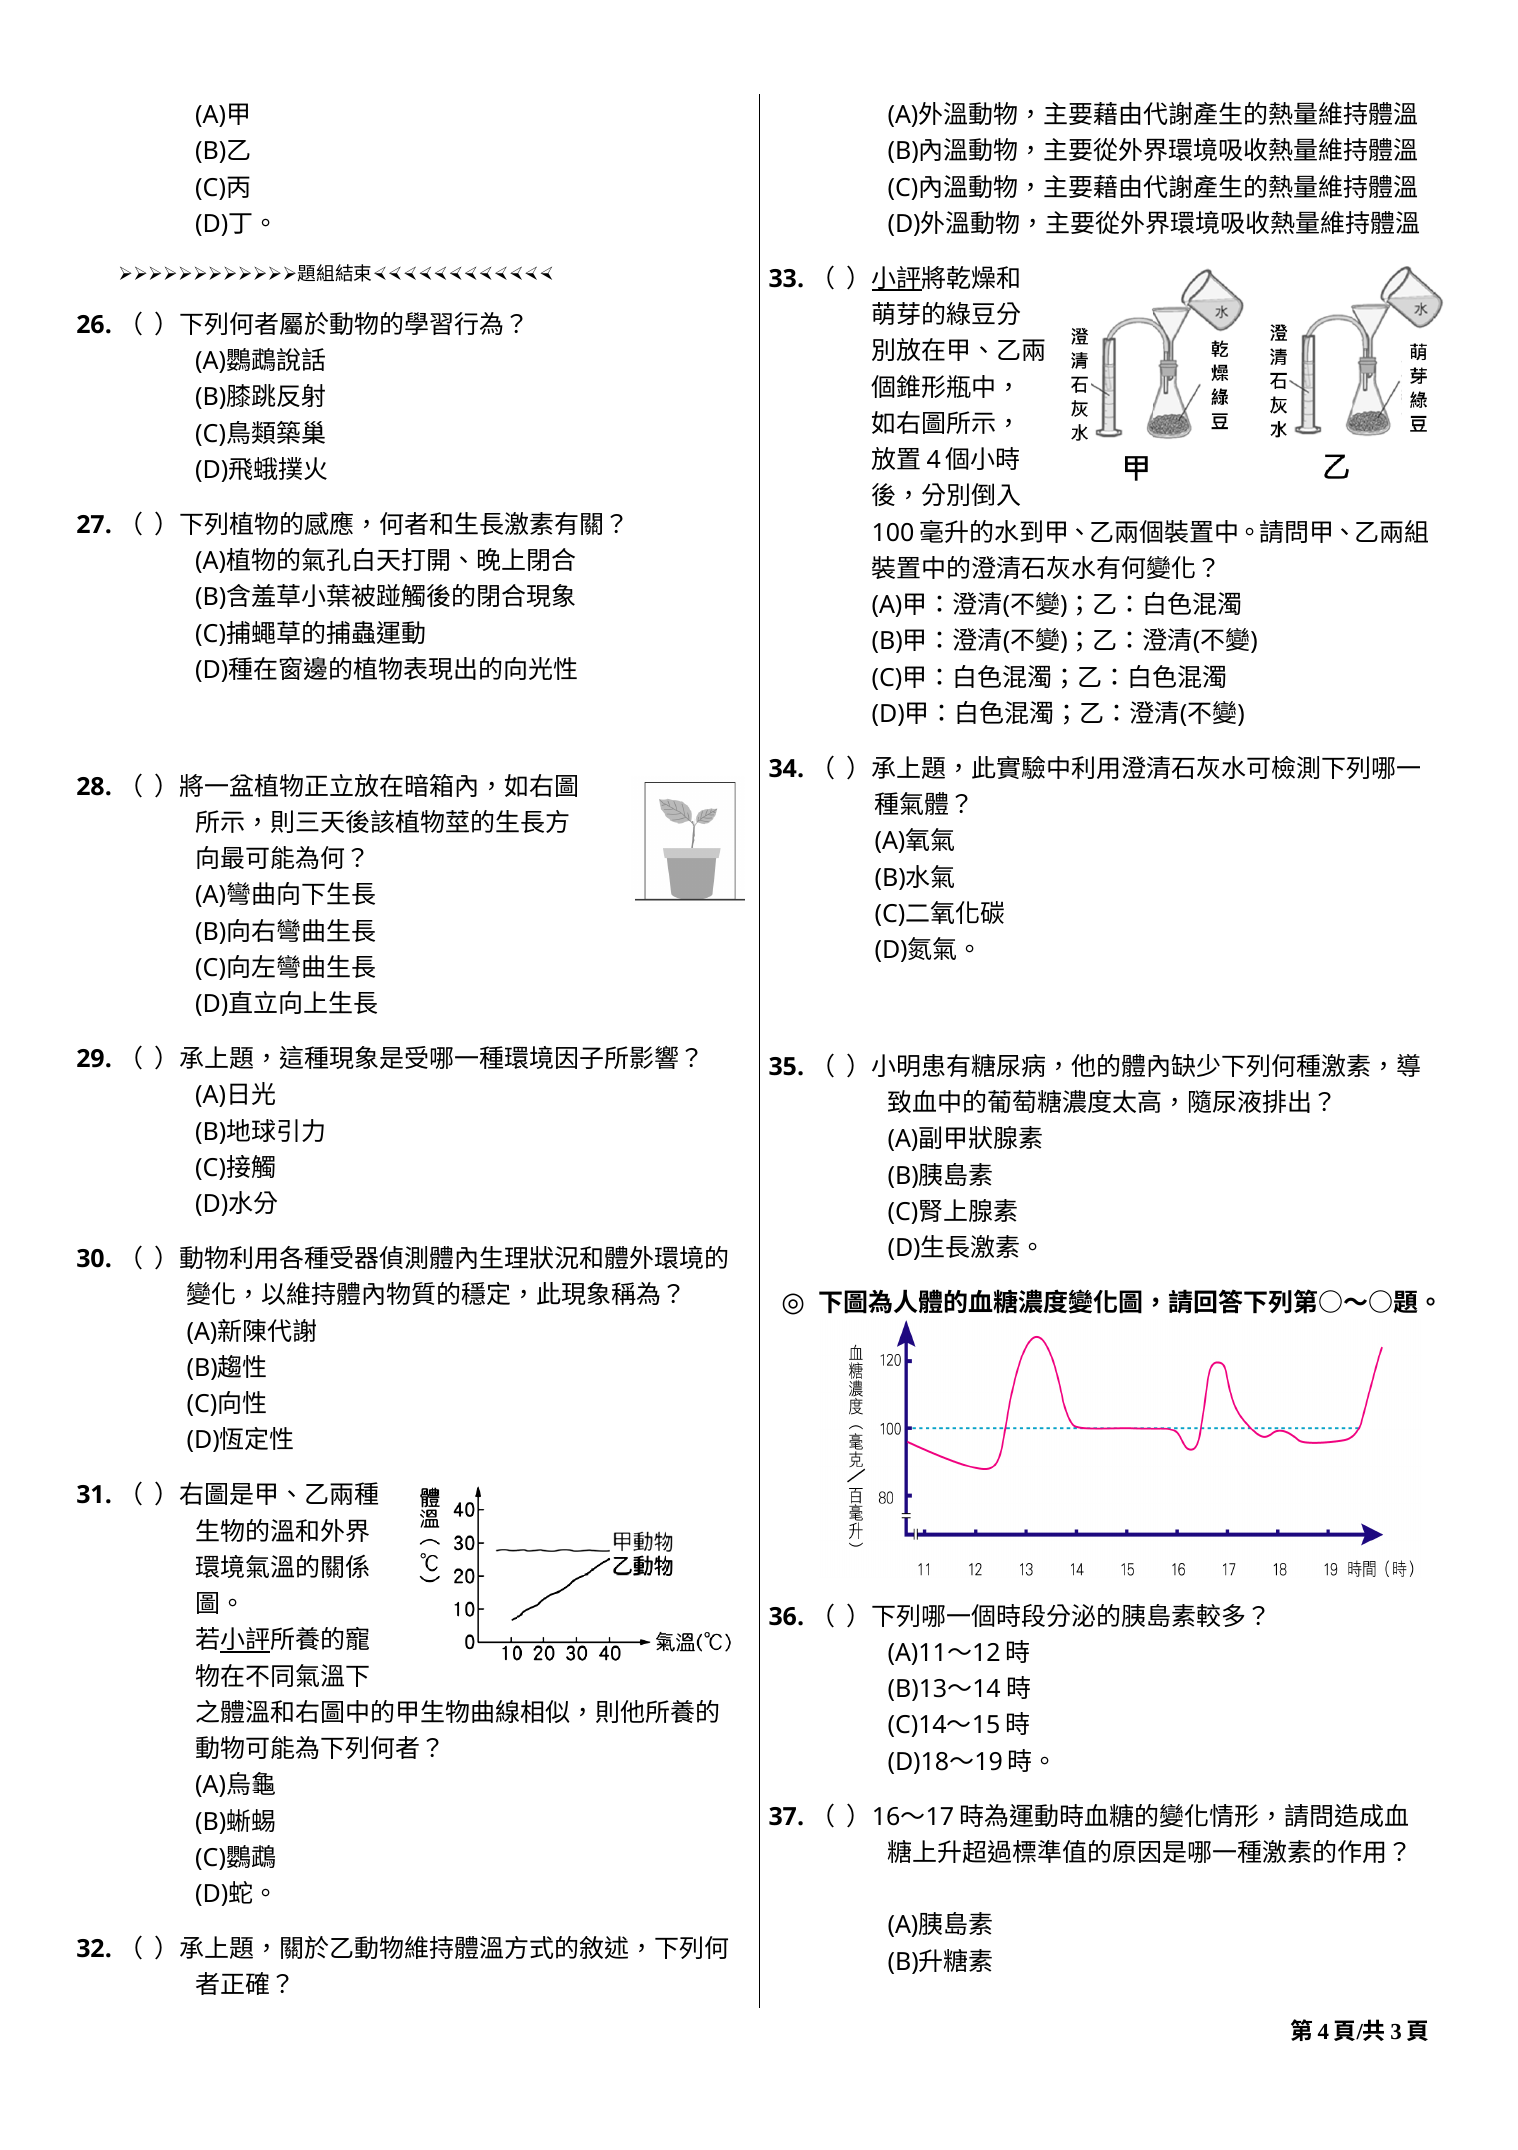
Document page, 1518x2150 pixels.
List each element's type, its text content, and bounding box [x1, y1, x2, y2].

list （ ）下列何者屬於動物的學習行為？ (A)鸚鵡說話 (B)膝跳反射 (C)鳥類築巢 (D)飛蛾撲火 [118, 304, 737, 486]
list （ ）承上題，關於乙動物維持體溫方式的敘述，下列何者正確？ [118, 1928, 737, 2001]
list （ ）小評將乾燥和萌芽的綠豆分別放在甲、乙兩個錐形瓶中，如右圖所示，放置4個小時後，分別倒入 100毫升的水到甲、乙兩個裝置中。請問甲、乙兩組裝置中的澄清石灰水有何變化？ (A)甲：澄清(不變)；乙：白色混濁 (B)甲：澄清(不變)；乙：澄清(不變) (C)甲：白色混濁；乙：白色混濁 (D)甲：白色混濁；乙：澄清(不變) [810, 258, 1429, 729]
text 題組結束 [118, 258, 737, 286]
list （ ）動物利用各種受器偵測體內生理狀況和體外環境的變化，以維持體內物質的穩定，此現象稱為？ (A)新陳代謝 (B)趨性 (C)向性 (D)恆定性 [118, 1238, 737, 1456]
list （ ）承上題，此實驗中利用澄清石灰水可檢測下列哪一種氣體？ (A)氧氣 (B)水氣 (C)二氧化碳 (D)氮氣。 [810, 748, 1429, 1028]
list 下圖為人體的血糖濃度變化圖，請回答下列第○～○題。 [781, 1283, 1429, 1577]
picture [630, 776, 745, 906]
list （ ）下列植物的感應，何者和生長激素有關？ (A)植物的氣孔白天打開、晚上閉合 (B)含羞草小葉被踫觸後的閉合現象 (C)捕蠅草的捕蟲運動 (D)種在窗邊的植物表現出的向光性 [118, 504, 737, 747]
list （ ）將一盆植物正立放在暗箱內，如右圖所示，則三天後該植物莖的生長方向最可能為何？ (A)彎曲向下生長 (B)向右彎曲生長 (C)向左彎曲生長 (D)直立向上生長 [118, 766, 737, 1020]
list （ ）右圖是甲、乙兩種生物的溫和外界環境氣溫的關係圖。 若小評所養的寵物在不同氣溫下之體溫和右圖中的甲生物曲線相似，則他所養的動物可能為下列何者？ (A)烏龜 (B)蜥蜴 (C)鸚鵡 (D)蛇。 [118, 1475, 737, 1910]
list (A)甲 (B)乙 (C)丙 (D)丁。 [118, 94, 737, 239]
list (A)外溫動物，主要藉由代謝產生的熱量維持體溫 (B)內溫動物，主要從外界環境吸收熱量維持體溫 (C)內溫動物，主要藉由代謝產生的熱量維持體溫 (D)外溫動物，主要從外界環境吸收熱量維持體溫 [810, 94, 1429, 239]
list （ ）16～17時為運動時血糖的變化情形，請問造成血糖上升超過標準值的原因是哪一種激素的作用？ (A)胰島素 (B)升糖素 [810, 1796, 1429, 1977]
list （ ）承上題，這種現象是受哪一種環境因子所影響？ (A)日光 (B)地球引力 (C)接觸 (D)水分 [118, 1038, 737, 1220]
list （ ）下列哪一個時段分泌的胰島素較多？ (A)11～12時 (B)13～14時 (C)14～15時 (D)18～19時。 [810, 1596, 1429, 1777]
list （ ）小明患有糖尿病，他的體內缺少下列何種激素，導致血中的葡萄糖濃度太高，隨尿液排出？ (A)副甲狀腺素 (B)胰島素 (C)腎上腺素 (D)生長激素。 [810, 1046, 1429, 1264]
